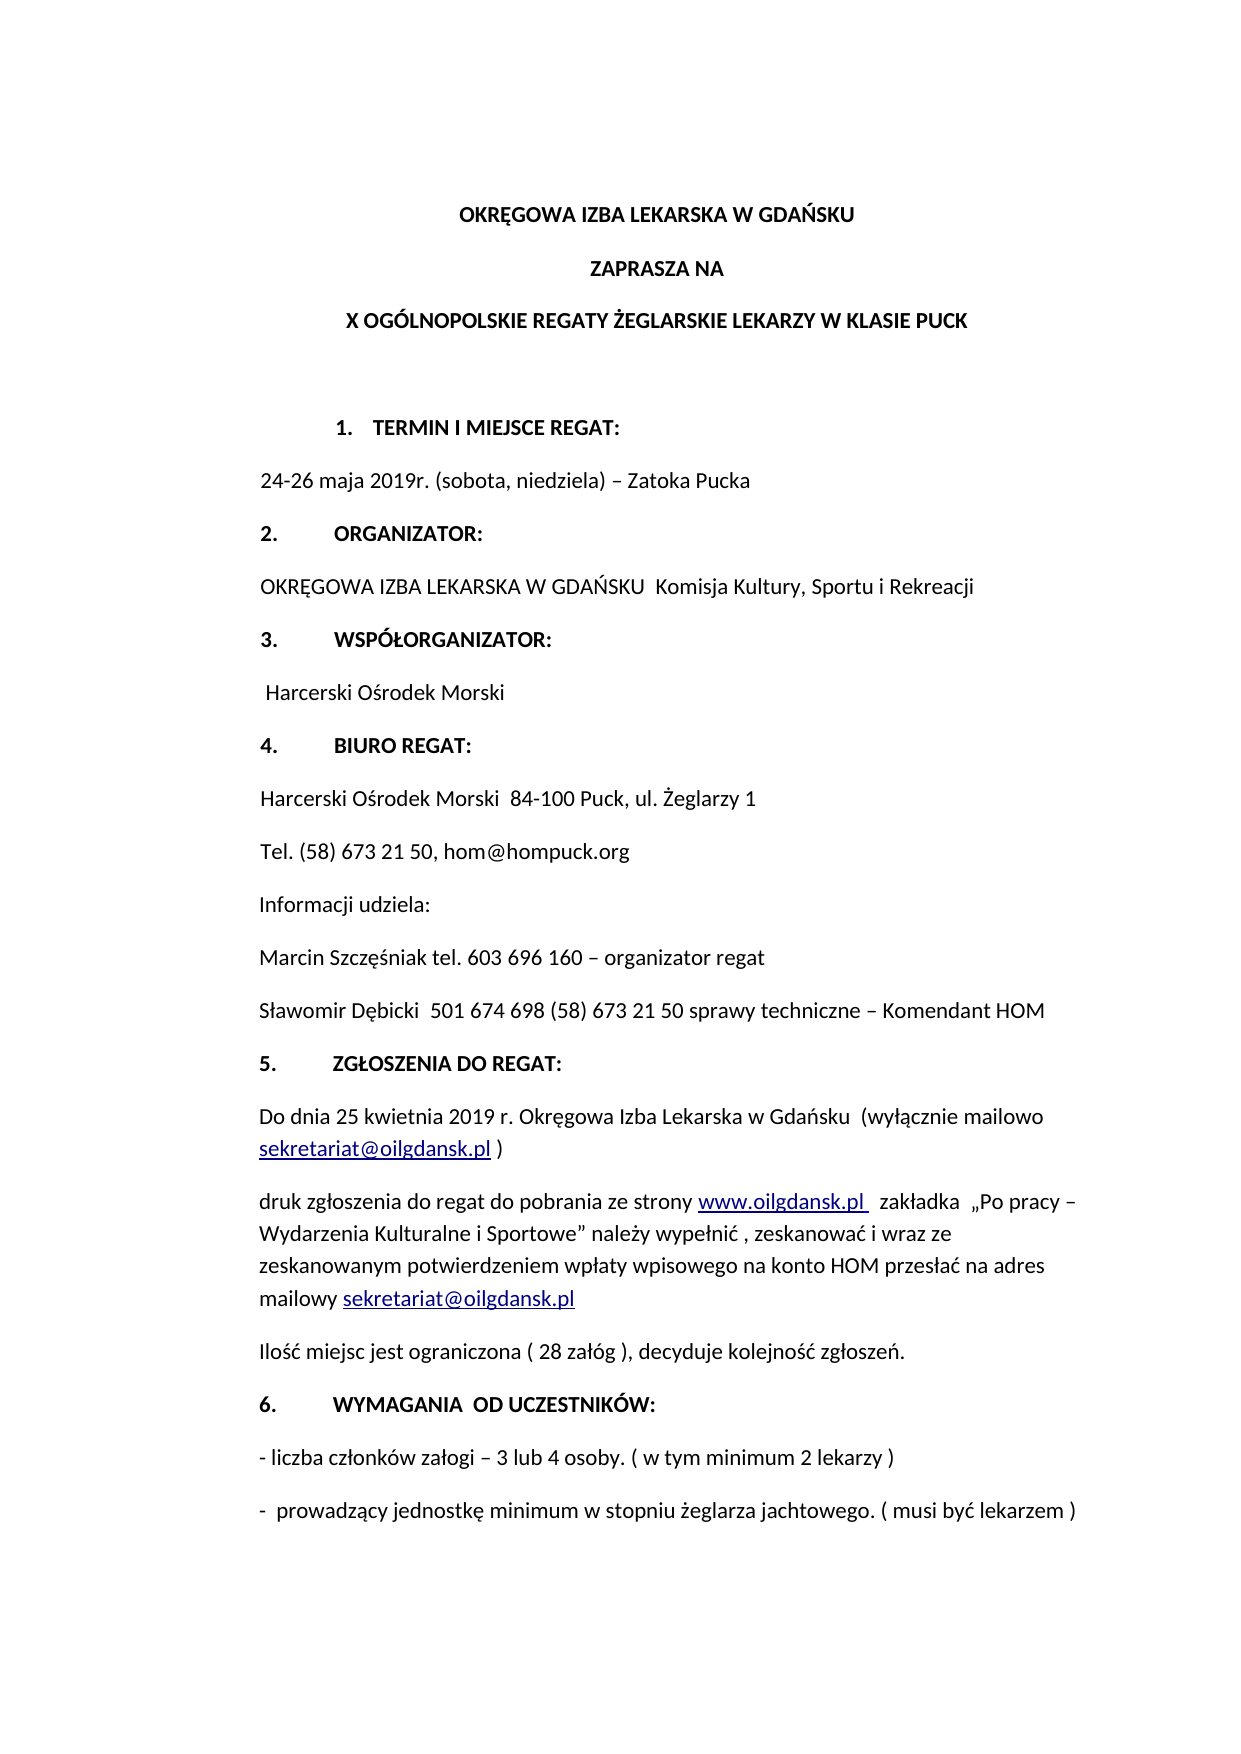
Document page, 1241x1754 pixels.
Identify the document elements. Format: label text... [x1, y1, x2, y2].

text X OGÓLNOPOLSKIE REGATY ŻEGLARSKIE LEKARZY W KLASIE PUCK [148, 307, 1093, 335]
list Do dnia 25 kwietnia 2019 r. Okręgowa Izba Lekarska w Gdańsku (wyłącznie mailowo sekretariat@oilgdansk.pl ) [259, 1102, 1093, 1162]
list Ilość miejsc jest ograniczona ( 28 załóg ), decyduje kolejność zgłoszeń. [259, 1337, 1093, 1365]
list Tel. (58) 673 21 50, hom@hompuck.org [260, 837, 1093, 865]
text ZAPRASZA NA [148, 254, 1093, 282]
list Sławomir Dębicki 501 674 698 (58) 673 21 50 sprawy techniczne – Komendant HOM [259, 996, 1093, 1024]
list - liczba członków załogi – 3 lub 4 osoby. ( w tym minimum 2 lekarzy ) [259, 1443, 1093, 1471]
list Informacji udziela: [259, 890, 1093, 918]
text 6. WYMAGANIA OD UCZESTNIKÓW: [259, 1390, 1093, 1418]
list Harcerski Ośrodek Morski [260, 678, 1093, 706]
list OKRĘGOWA IZBA LEKARSKA W GDAŃSKU Komisja Kultury, Sportu i Rekreacji [221, 572, 1093, 600]
list TERMIN I MIEJSCE REGAT: [335, 413, 1093, 441]
list Marcin Szczęśniak tel. 603 696 160 – organizator regat [259, 943, 1093, 971]
list Harcerski Ośrodek Morski 84-100 Puck, ul. Żeglarzy 1 [260, 784, 1093, 812]
list 3. WSPÓŁORGANIZATOR: [260, 625, 1093, 653]
list 24-26 maja 2019r. (sobota, niedziela) – Zatoka Pucka [260, 466, 1093, 494]
list 5. ZGŁOSZENIA DO REGAT: [259, 1049, 1093, 1077]
list 2. ORGANIZATOR: [221, 519, 1093, 547]
text OKRĘGOWA IZBA LEKARSKA W GDAŃSKU [148, 201, 1093, 229]
list druk zgłoszenia do regat do pobrania ze strony www.oilgdansk.pl zakładka „Po pracy –Wydarzenia Kulturalne i Sportowe” należy wypełnić , zeskanować i wraz ze zeskanowanym potwierdzeniem wpłaty wpisowego na konto HOM przesłać na adres mailowy sekretariat@oilgdansk.pl [259, 1187, 1093, 1312]
list - prowadzący jednostkę minimum w stopniu żeglarza jachtowego. ( musi być lekarzem ) [259, 1496, 1093, 1524]
list 4. BIURO REGAT: [221, 731, 1093, 759]
